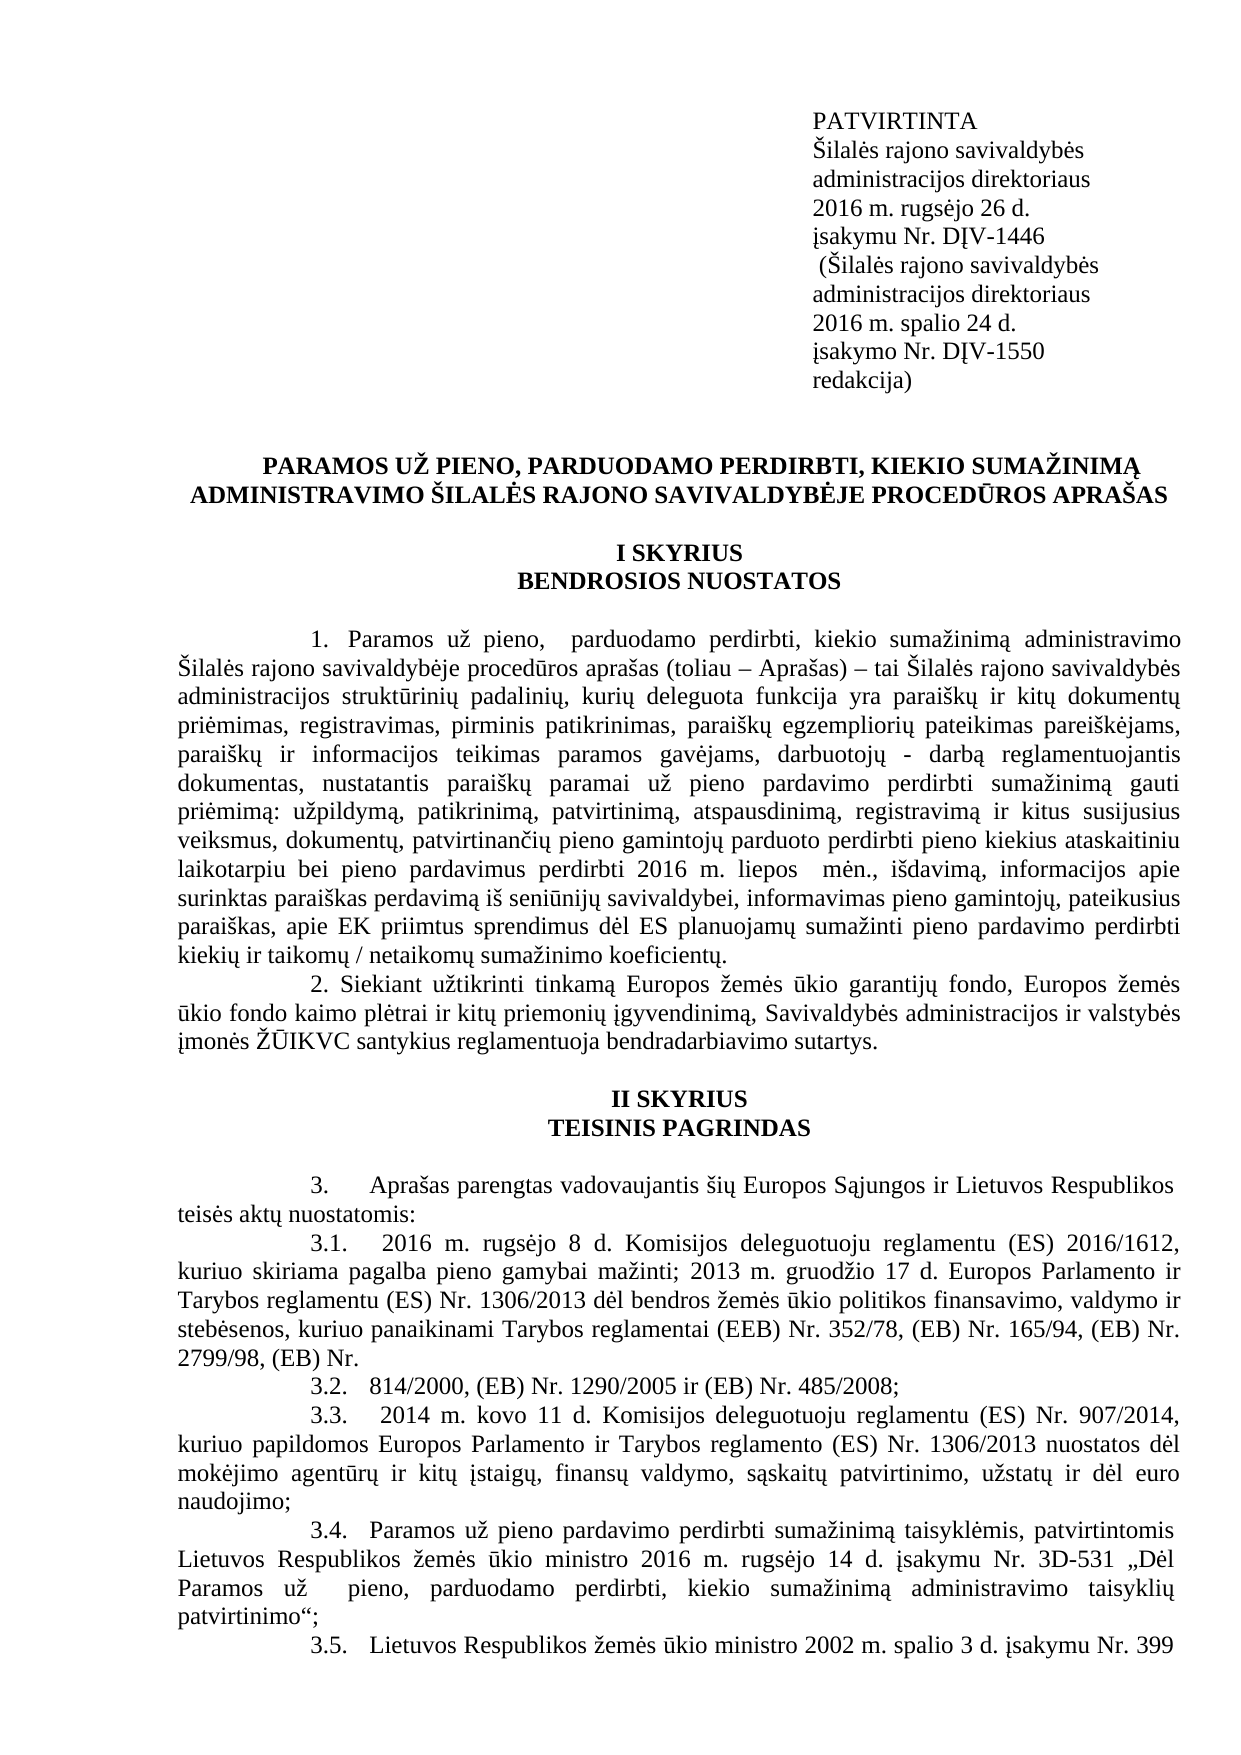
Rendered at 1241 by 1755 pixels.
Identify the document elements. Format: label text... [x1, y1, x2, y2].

text 2016 m. spalio 24 d. [812, 308, 1181, 336]
text (Šilalės rajono savivaldybės [812, 250, 1181, 279]
text 3.1. 2016 m. rugsėjo 8 d. Komisijos deleguotuoju reglamentu (ES) 2016/1612, kuriuo skiriama pagalba pieno gamybai mažinti; 2013 m. gruodžio 17 d. Europos Parlamento ir Tarybos reglamentu (ES) Nr. 1306/2013 dėl bendros žemės ūkio politikos finansavimo, valdymo ir stebėsenos, kuriuo panaikinami Tarybos reglamentai (EEB) Nr. 352/78, (EB) Nr. 165/94, (EB) Nr. 2799/98, (EB) Nr. [177, 1228, 1181, 1371]
text Paramos už PIENO, PARDUODAMO PERDIRBTI, KIEKIO SUMAŽINIMĄ administravimo Šilalės RAJONO sAVIVALDYBĖJE procedūrOS aprašAS [177, 451, 1181, 509]
text Šilalės rajono savivaldybės [812, 135, 1181, 164]
text 3.3. 2014 m. kovo 11 d. Komisijos deleguotuoju reglamentu (ES) Nr. 907/2014, kuriuo papildomos Europos Parlamento ir Tarybos reglamento (ES) Nr. 1306/2013 nuostatos dėl mokėjimo agentūrų ir kitų įstaigų, finansų valdymo, sąskaitų patvirtinimo, užstatų ir dėl euro naudojimo; [177, 1400, 1181, 1515]
text II SKYRIUS TEISINIS PAGRINDAS [177, 1084, 1181, 1141]
text 3.4. Paramos už pieno pardavimo perdirbti sumažinimą taisyklėmis, patvirtintomis Lietuvos Respublikos žemės ūkio ministro 2016 m. rugsėjo 14 d. įsakymu Nr. 3D-531 „Dėl Paramos už pieno, parduodamo perdirbti, kiekio sumažinimą administravimo taisyklių patvirtinimo“; [177, 1515, 1175, 1630]
text I SKYRIUS BENDROSIOS NUOSTATOS [177, 538, 1181, 595]
text 2016 m. rugsėjo 26 d. [812, 193, 1181, 221]
text 1. Paramos už pieno, parduodamo perdirbti, kiekio sumažinimą administravimo Šilalės rajono savivaldybėje procedūros aprašas (toliau – Aprašas) – tai Šilalės rajono savivaldybės administracijos struktūrinių padalinių, kurių deleguota funkcija yra paraiškų ir kitų dokumentų priėmimas, registravimas, pirminis patikrinimas, paraiškų egzempliorių pateikimas pareiškėjams, paraiškų ir informacijos teikimas paramos gavėjams, darbuotojų - darbą reglamentuojantis dokumentas, nustatantis paraiškų paramai už pieno pardavimo perdirbti sumažinimą gauti priėmimą: užpildymą, patikrinimą, patvirtinimą, atspausdinimą, registravimą ir kitus susijusius veiksmus, dokumentų, patvirtinančių pieno gamintojų parduoto perdirbti pieno kiekius ataskaitiniu laikotarpiu bei pieno pardavimus perdirbti 2016 m. liepos mėn., išdavimą, informacijos apie surinktas paraiškas perdavimą iš seniūnijų savivaldybei, informavimas pieno gamintojų, pateikusius paraiškas, apie EK priimtus sprendimus dėl ES planuojamų sumažinti pieno pardavimo perdirbti kiekių ir taikomų / netaikomų sumažinimo koeficientų. [177, 624, 1181, 969]
text redakcija) [812, 365, 1181, 394]
text PATVIRTINTA [812, 106, 1181, 135]
text administracijos direktoriaus [812, 279, 1181, 308]
text 2. Siekiant užtikrinti tinkamą Europos žemės ūkio garantijų fondo, Europos žemės ūkio fondo kaimo plėtrai ir kitų priemonių įgyvendinimą, Savivaldybės administracijos ir valstybės įmonės ŽŪIKVC santykius reglamentuoja bendradarbiavimo sutartys. [177, 969, 1181, 1055]
text 3. Aprašas parengtas vadovaujantis šių Europos Sąjungos ir Lietuvos Respublikos teisės aktų nuostatomis: [177, 1170, 1175, 1228]
text 3.5. Lietuvos Respublikos žemės ūkio ministro 2002 m. spalio 3 d. įsakymu Nr. 399 [177, 1630, 1175, 1659]
text administracijos direktoriaus [812, 164, 1181, 193]
text įsakymu Nr. DĮV-1446 [812, 221, 1181, 250]
text įsakymo Nr. DĮV-1550 [812, 336, 1181, 365]
text 3.2. 814/2000, (EB) Nr. 1290/2005 ir (EB) Nr. 485/2008; [177, 1371, 1181, 1400]
